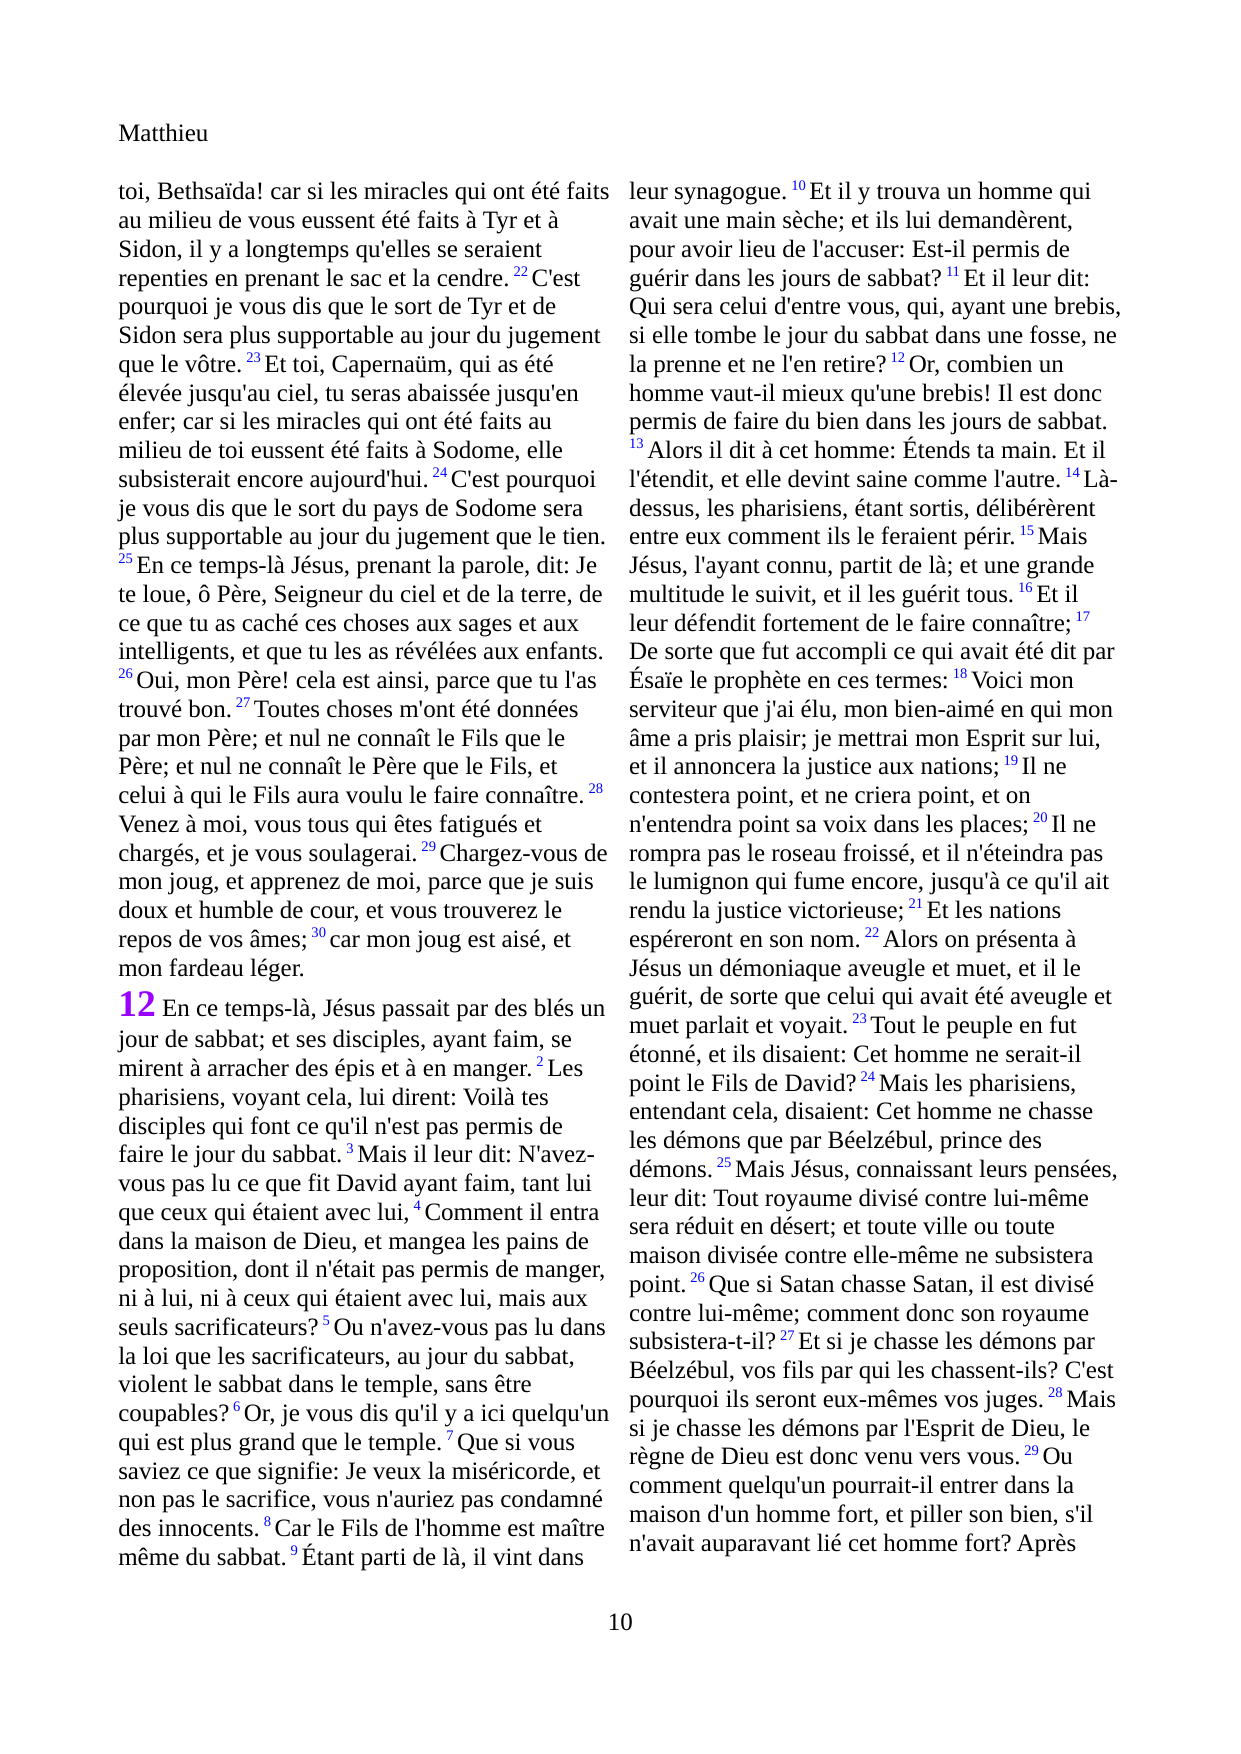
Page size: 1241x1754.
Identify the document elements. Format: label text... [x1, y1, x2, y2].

text toi, Bethsaïda! car si les miracles qui ont été faits au milieu de vous eussent été faits à Tyr et à Sidon, il y a longtemps qu'elles se seraient repenties en prenant le sac et la cendre. 22 C'est pourquoi je vous dis que le sort de Tyr et de Sidon sera plus supportable au jour du jugement que le vôtre. 23 Et toi, Capernaüm, qui as été élevée jusqu'au ciel, tu seras abaissée jusqu'en enfer; car si les miracles qui ont été faits au milieu de toi eussent été faits à Sodome, elle subsisterait encore aujourd'hui. 24 C'est pourquoi je vous dis que le sort du pays de Sodome sera plus supportable au jour du jugement que le tien. 25 En ce temps-là Jésus, prenant la parole, dit: Je te loue, ô Père, Seigneur du ciel et de la terre, de ce que tu as caché ces choses aux sages et aux intelligents, et que tu les as révélées aux enfants. 26 Oui, mon Père! cela est ainsi, parce que tu l'as trouvé bon. 27 Toutes choses m'ont été données par mon Père; et nul ne connaît le Fils que le Père; et nul ne connaît le Père que le Fils, et celui à qui le Fils aura voulu le faire connaître. 28 Venez à moi, vous tous qui êtes fatigués et chargés, et je vous soulagerai. 29 Chargez-vous de mon joug, et apprenez de moi, parce que je suis doux et humble de cour, et vous trouverez le repos de vos âmes; 30 car mon joug est aisé, et mon fardeau léger. [118, 176, 611, 981]
text leur synagogue. 10 Et il y trouva un homme qui avait une main sèche; et ils lui demandèrent, pour avoir lieu de l'accuser: Est-il permis de guérir dans les jours de sabbat? 11 Et il leur dit: Qui sera celui d'entre vous, qui, ayant une brebis, si elle tombe le jour du sabbat dans une fosse, ne la prenne et ne l'en retire? 12 Or, combien un homme vaut-il mieux qu'une brebis! Il est donc permis de faire du bien dans les jours de sabbat. 13 Alors il dit à cet homme: Étends ta main. Et il l'étendit, et elle devint saine comme l'autre. 14 Là-dessus, les pharisiens, étant sortis, délibérèrent entre eux comment ils le feraient périr. 15 Mais Jésus, l'ayant connu, partit de là; et une grande multitude le suivit, et il les guérit tous. 16 Et il leur défendit fortement de le faire connaître; 17 De sorte que fut accompli ce qui avait été dit par Ésaïe le prophète en ces termes: 18 Voici mon serviteur que j'ai élu, mon bien-aimé en qui mon âme a pris plaisir; je mettrai mon Esprit sur lui, et il annoncera la justice aux nations; 19 Il ne contestera point, et ne criera point, et on n'entendra point sa voix dans les places; 20 Il ne rompra pas le roseau froissé, et il n'éteindra pas le lumignon qui fume encore, jusqu'à ce qu'il ait rendu la justice victorieuse; 21 Et les nations espéreront en son nom. 22 Alors on présenta à Jésus un démoniaque aveugle et muet, et il le guérit, de sorte que celui qui avait été aveugle et muet parlait et voyait. 23 Tout le peuple en fut étonné, et ils disaient: Cet homme ne serait-il point le Fils de David? 24 Mais les pharisiens, entendant cela, disaient: Cet homme ne chasse les démons que par Béelzébul, prince des démons. 25 Mais Jésus, connaissant leurs pensées, leur dit: Tout royaume divisé contre lui-même sera réduit en désert; et toute ville ou toute maison divisée contre elle-même ne subsistera point. 26 Que si Satan chasse Satan, il est divisé contre lui-même; comment donc son royaume subsistera-t-il? 27 Et si je chasse les démons par Béelzébul, vos fils par qui les chassent-ils? C'est pourquoi ils seront eux-mêmes vos juges. 28 Mais si je chasse les démons par l'Esprit de Dieu, le règne de Dieu est donc venu vers vous. 29 Ou comment quelqu'un pourrait-il entrer dans la maison d'un homme fort, et piller son bien, s'il n'avait auparavant lié cet homme fort? Après [629, 176, 1122, 1556]
text 12 En ce temps-là, Jésus passait par des blés un jour de sabbat; et ses disciples, ayant faim, se mirent à arracher des épis et à en manger. 2 Les pharisiens, voyant cela, lui dirent: Voilà tes disciples qui font ce qu'il n'est pas permis de faire le jour du sabbat. 3 Mais il leur dit: N'avez-vous pas lu ce que fit David ayant faim, tant lui que ceux qui étaient avec lui, 4 Comment il entra dans la maison de Dieu, et mangea les pains de proposition, dont il n'était pas permis de manger, ni à lui, ni à ceux qui étaient avec lui, mais aux seuls sacrificateurs? 5 Ou n'avez-vous pas lu dans la loi que les sacrificateurs, au jour du sabbat, violent le sabbat dans le temple, sans être coupables? 6 Or, je vous dis qu'il y a ici quelqu'un qui est plus grand que le temple. 7 Que si vous saviez ce que signifie: Je veux la miséricorde, et non pas le sacrifice, vous n'auriez pas condamné des innocents. 8 Car le Fils de l'homme est maître même du sabbat. 9 Étant parti de là, il vint dans [118, 981, 611, 1571]
